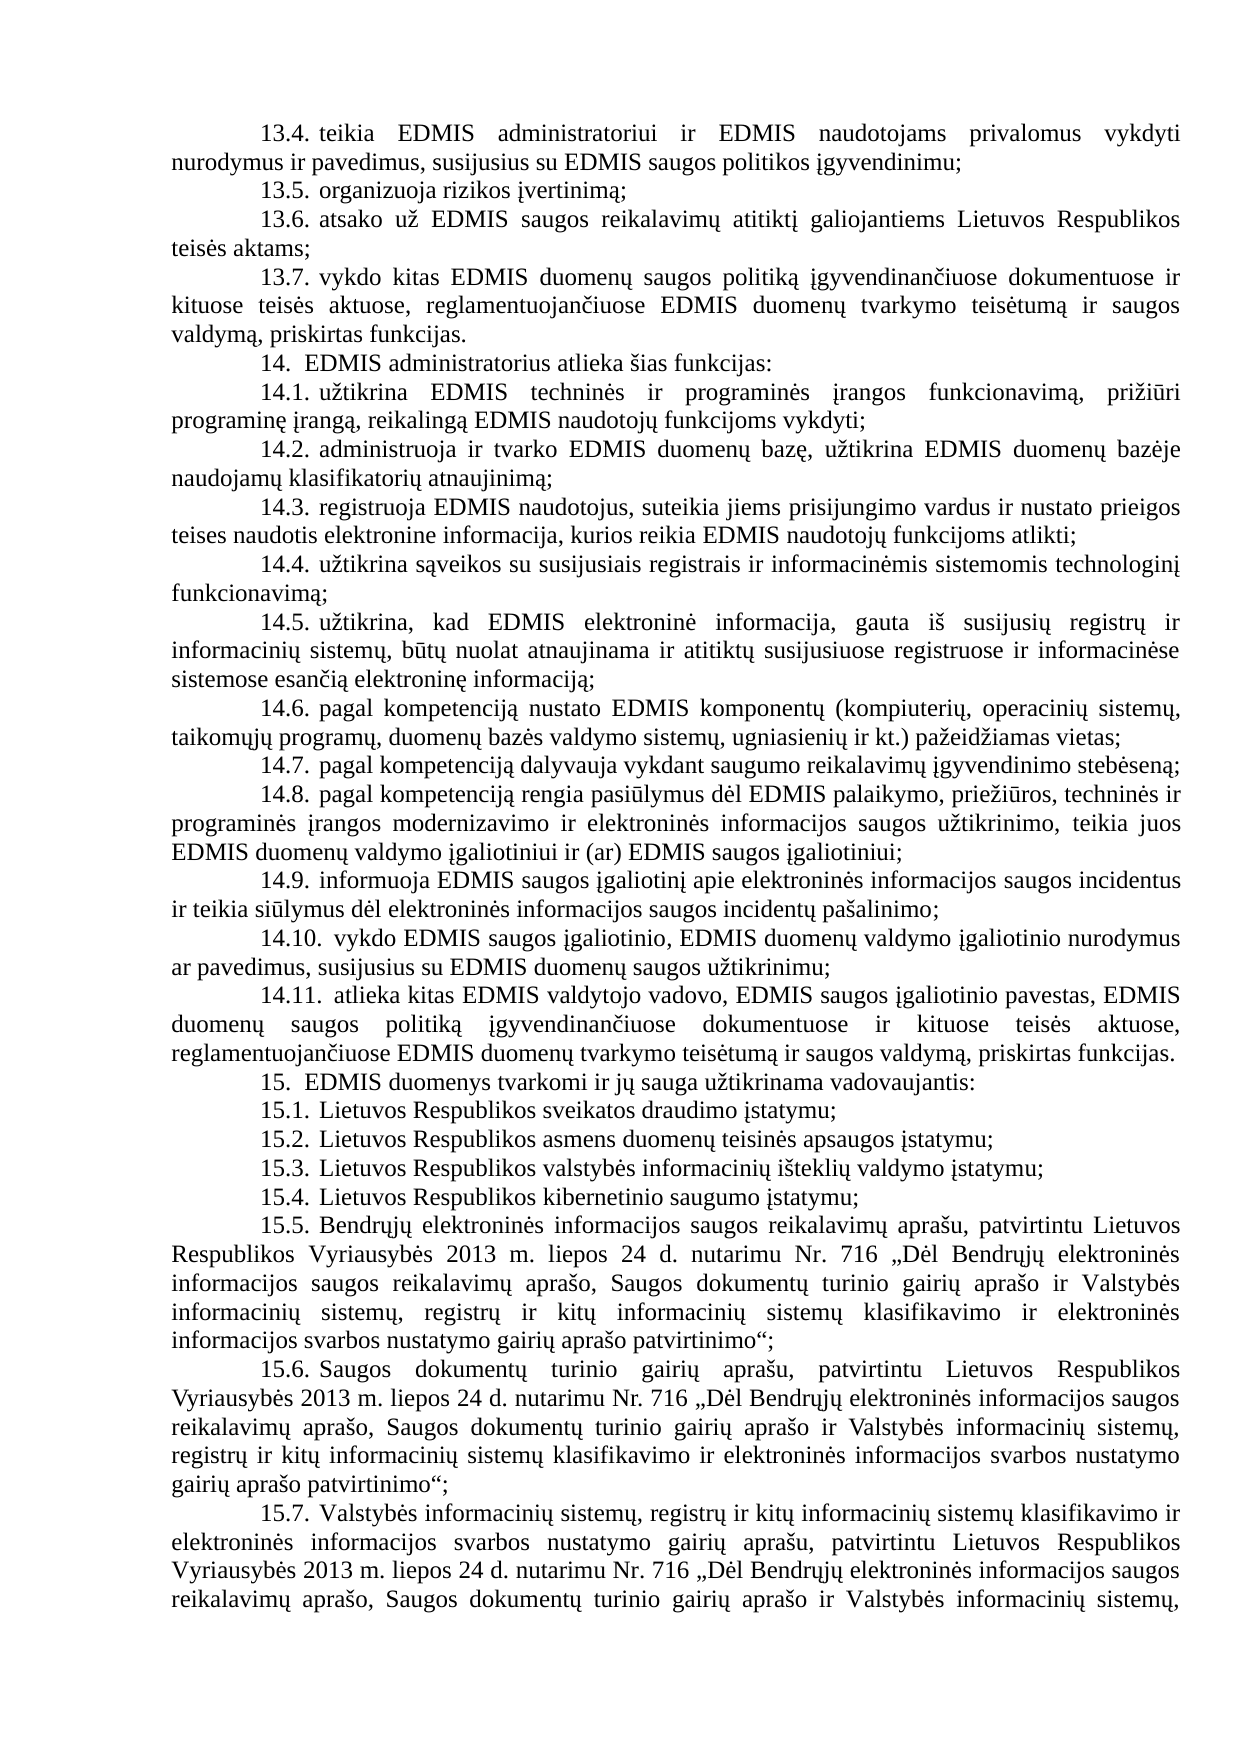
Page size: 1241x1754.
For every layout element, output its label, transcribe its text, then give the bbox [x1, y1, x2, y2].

text 14.7. pagal kompetenciją dalyvauja vykdant saugumo reikalavimų įgyvendinimo stebėseną; [171, 751, 1181, 779]
text 15.5. Bendrųjų elektroninės informacijos saugos reikalavimų aprašu, patvirtintu Lietuvos Respublikos Vyriausybės 2013 m. liepos 24 d. nutarimu Nr. 716 „Dėl Bendrųjų elektroninės informacijos saugos reikalavimų aprašo, Saugos dokumentų turinio gairių aprašo ir Valstybės informacinių sistemų, registrų ir kitų informacinių sistemų klasifikavimo ir elektroninės informacijos svarbos nustatymo gairių aprašo patvirtinimo“; [171, 1211, 1181, 1354]
text 14.5. užtikrina, kad EDMIS elektroninė informacija, gauta iš susijusių registrų ir informacinių sistemų, būtų nuolat atnaujinama ir atitiktų susijusiuose registruose ir informacinėse sistemose esančią elektroninę informaciją; [171, 607, 1181, 693]
text 15.2. Lietuvos Respublikos asmens duomenų teisinės apsaugos įstatymu; [171, 1124, 1181, 1153]
text 14.3. registruoja EDMIS naudotojus, suteikia jiems prisijungimo vardus ir nustato prieigos teises naudotis elektronine informacija, kurios reikia EDMIS naudotojų funkcijoms atlikti; [171, 492, 1181, 549]
text 15.7. Valstybės informacinių sistemų, registrų ir kitų informacinių sistemų klasifikavimo ir elektroninės informacijos svarbos nustatymo gairių aprašu, patvirtintu Lietuvos Respublikos Vyriausybės 2013 m. liepos 24 d. nutarimu Nr. 716 „Dėl Bendrųjų elektroninės informacijos saugos reikalavimų aprašo, Saugos dokumentų turinio gairių aprašo ir Valstybės informacinių sistemų, [171, 1498, 1181, 1613]
text 15. EDMIS duomenys tvarkomi ir jų sauga užtikrinama vadovaujantis: [171, 1067, 1181, 1096]
text 14.11. atlieka kitas EDMIS valdytojo vadovo, EDMIS saugos įgaliotinio pavestas, EDMIS duomenų saugos politiką įgyvendinančiuose dokumentuose ir kituose teisės aktuose, reglamentuojančiuose EDMIS duomenų tvarkymo teisėtumą ir saugos valdymą, priskirtas funkcijas. [171, 981, 1181, 1067]
text 13.6. atsako už EDMIS saugos reikalavimų atitiktį galiojantiems Lietuvos Respublikos teisės aktams; [171, 204, 1181, 262]
text 13.5. organizuoja rizikos įvertinimą; [171, 176, 1181, 204]
text 14.6. pagal kompetenciją nustato EDMIS komponentų (kompiuterių, operacinių sistemų, taikomųjų programų, duomenų bazės valdymo sistemų, ugniasienių ir kt.) pažeidžiamas vietas; [171, 693, 1181, 751]
text 15.1. Lietuvos Respublikos sveikatos draudimo įstatymu; [171, 1096, 1181, 1124]
text 15.4. Lietuvos Respublikos kibernetinio saugumo įstatymu; [171, 1182, 1181, 1211]
text 15.3. Lietuvos Respublikos valstybės informacinių išteklių valdymo įstatymu; [171, 1153, 1181, 1182]
text 14.9. informuoja EDMIS saugos įgaliotinį apie elektroninės informacijos saugos incidentus ir teikia siūlymus dėl elektroninės informacijos saugos incidentų pašalinimo; [171, 866, 1181, 923]
text 14. EDMIS administratorius atlieka šias funkcijas: [171, 348, 1181, 377]
text 14.2. administruoja ir tvarko EDMIS duomenų bazę, užtikrina EDMIS duomenų bazėje naudojamų klasifikatorių atnaujinimą; [171, 434, 1181, 492]
text 13.7. vykdo kitas EDMIS duomenų saugos politiką įgyvendinančiuose dokumentuose ir kituose teisės aktuose, reglamentuojančiuose EDMIS duomenų tvarkymo teisėtumą ir saugos valdymą, priskirtas funkcijas. [171, 262, 1181, 348]
text 14.4. užtikrina sąveikos su susijusiais registrais ir informacinėmis sistemomis technologinį funkcionavimą; [171, 549, 1181, 607]
text 13.4. teikia EDMIS administratoriui ir EDMIS naudotojams privalomus vykdyti nurodymus ir pavedimus, susijusius su EDMIS saugos politikos įgyvendinimu; [171, 118, 1181, 176]
text 14.1. užtikrina EDMIS techninės ir programinės įrangos funkcionavimą, prižiūri programinę įrangą, reikalingą EDMIS naudotojų funkcijoms vykdyti; [171, 377, 1181, 434]
text 15.6. Saugos dokumentų turinio gairių aprašu, patvirtintu Lietuvos Respublikos Vyriausybės 2013 m. liepos 24 d. nutarimu Nr. 716 „Dėl Bendrųjų elektroninės informacijos saugos reikalavimų aprašo, Saugos dokumentų turinio gairių aprašo ir Valstybės informacinių sistemų, registrų ir kitų informacinių sistemų klasifikavimo ir elektroninės informacijos svarbos nustatymo gairių aprašo patvirtinimo“; [171, 1354, 1181, 1498]
text 14.10. vykdo EDMIS saugos įgaliotinio, EDMIS duomenų valdymo įgaliotinio nurodymus ar pavedimus, susijusius su EDMIS duomenų saugos užtikrinimu; [171, 923, 1181, 981]
text 14.8. pagal kompetenciją rengia pasiūlymus dėl EDMIS palaikymo, priežiūros, techninės ir programinės įrangos modernizavimo ir elektroninės informacijos saugos užtikrinimo, teikia juos EDMIS duomenų valdymo įgaliotiniui ir (ar) EDMIS saugos įgaliotiniui; [171, 779, 1181, 866]
